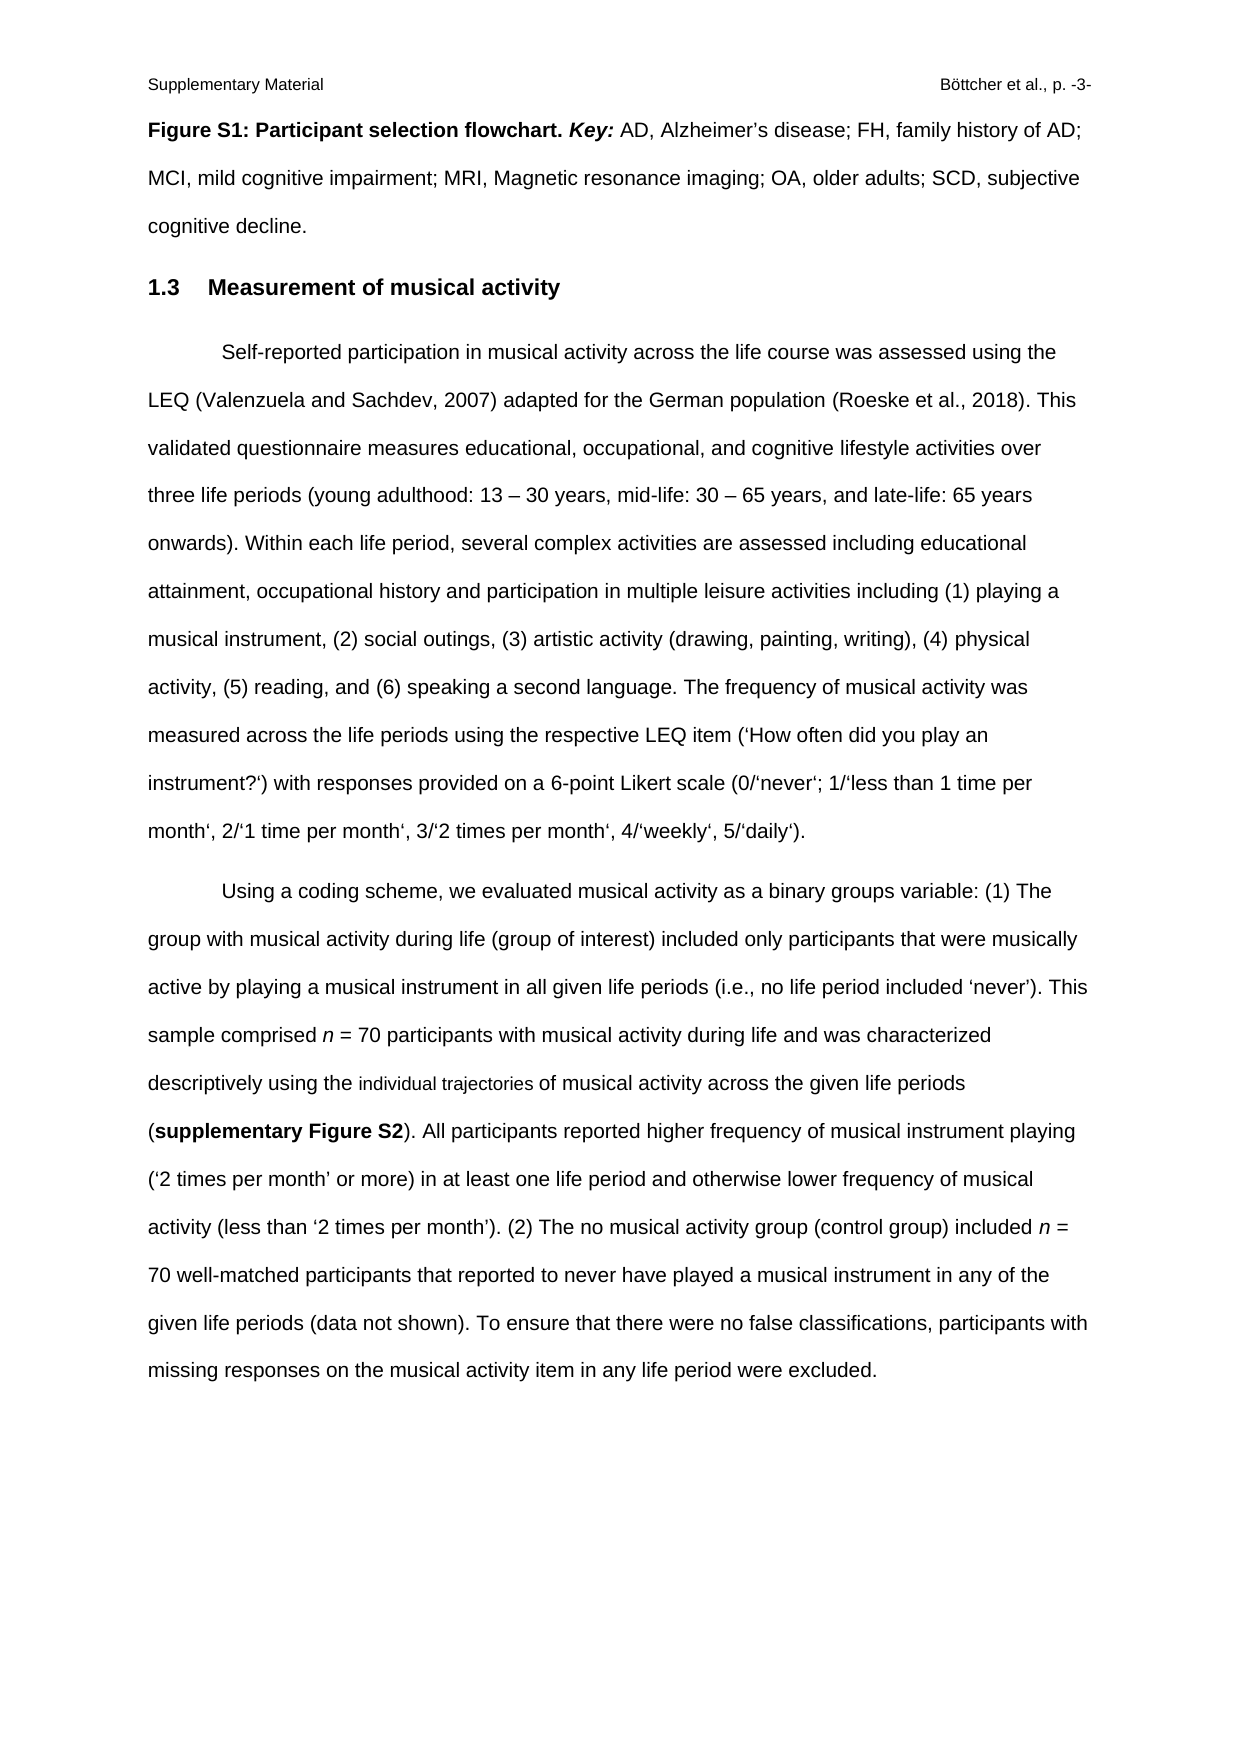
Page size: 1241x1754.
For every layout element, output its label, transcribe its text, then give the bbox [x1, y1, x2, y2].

subtitle Measurement of musical activity [148, 274, 1093, 301]
text Using a coding scheme, we evaluated musical activity as a binary groups variable: (1) The group with musical activity during life (group of interest) included only participants that were musically active by playing a musical instrument in all given life periods (i.e., no life period included ‘never’). This sample comprised n = 70 participants with musical activity during life and was characterized descriptively using the individual trajectories of musical activity across the given life periods (supplementary Figure S2). All participants reported higher frequency of musical instrument playing (‘2 times per month’ or more) in at least one life period and otherwise lower frequency of musical activity (less than ‘2 times per month’). (2) The no musical activity group (control group) included n = 70 well-matched participants that reported to never have played a musical instrument in any of the given life periods (data not shown). To ensure that there were no false classifications, participants with missing responses on the musical activity item in any life period were excluded. [148, 879, 1093, 1382]
text Figure S1: Participant selection flowchart. Key: AD, Alzheimer’s disease; FH, family history of AD; MCI, mild cognitive impairment; MRI, Magnetic resonance imaging; OA, older adults; SCD, subjective cognitive decline. [148, 118, 1093, 238]
text Self-reported participation in musical activity across the life course was assessed using the LEQ (Valenzuela and Sachdev, 2007) adapted for the German population (Roeske et al., 2018). This validated questionnaire measures educational, occupational, and cognitive lifestyle activities over three life periods (young adulthood: 13 – 30 years, mid-life: 30 – 65 years, and late-life: 65 years onwards). Within each life period, several complex activities are assessed including educational attainment, occupational history and participation in multiple leisure activities including (1) playing a musical instrument, (2) social outings, (3) artistic activity (drawing, painting, writing), (4) physical activity, (5) reading, and (6) speaking a second language. The frequency of musical activity was measured across the life periods using the respective LEQ item (‘How often did you play an instrument?‘) with responses provided on a 6-point Likert scale (0/‘never‘; 1/‘less than 1 time per month‘, 2/‘1 time per month‘, 3/‘2 times per month‘, 4/‘weekly‘, 5/‘daily‘). [148, 339, 1093, 843]
